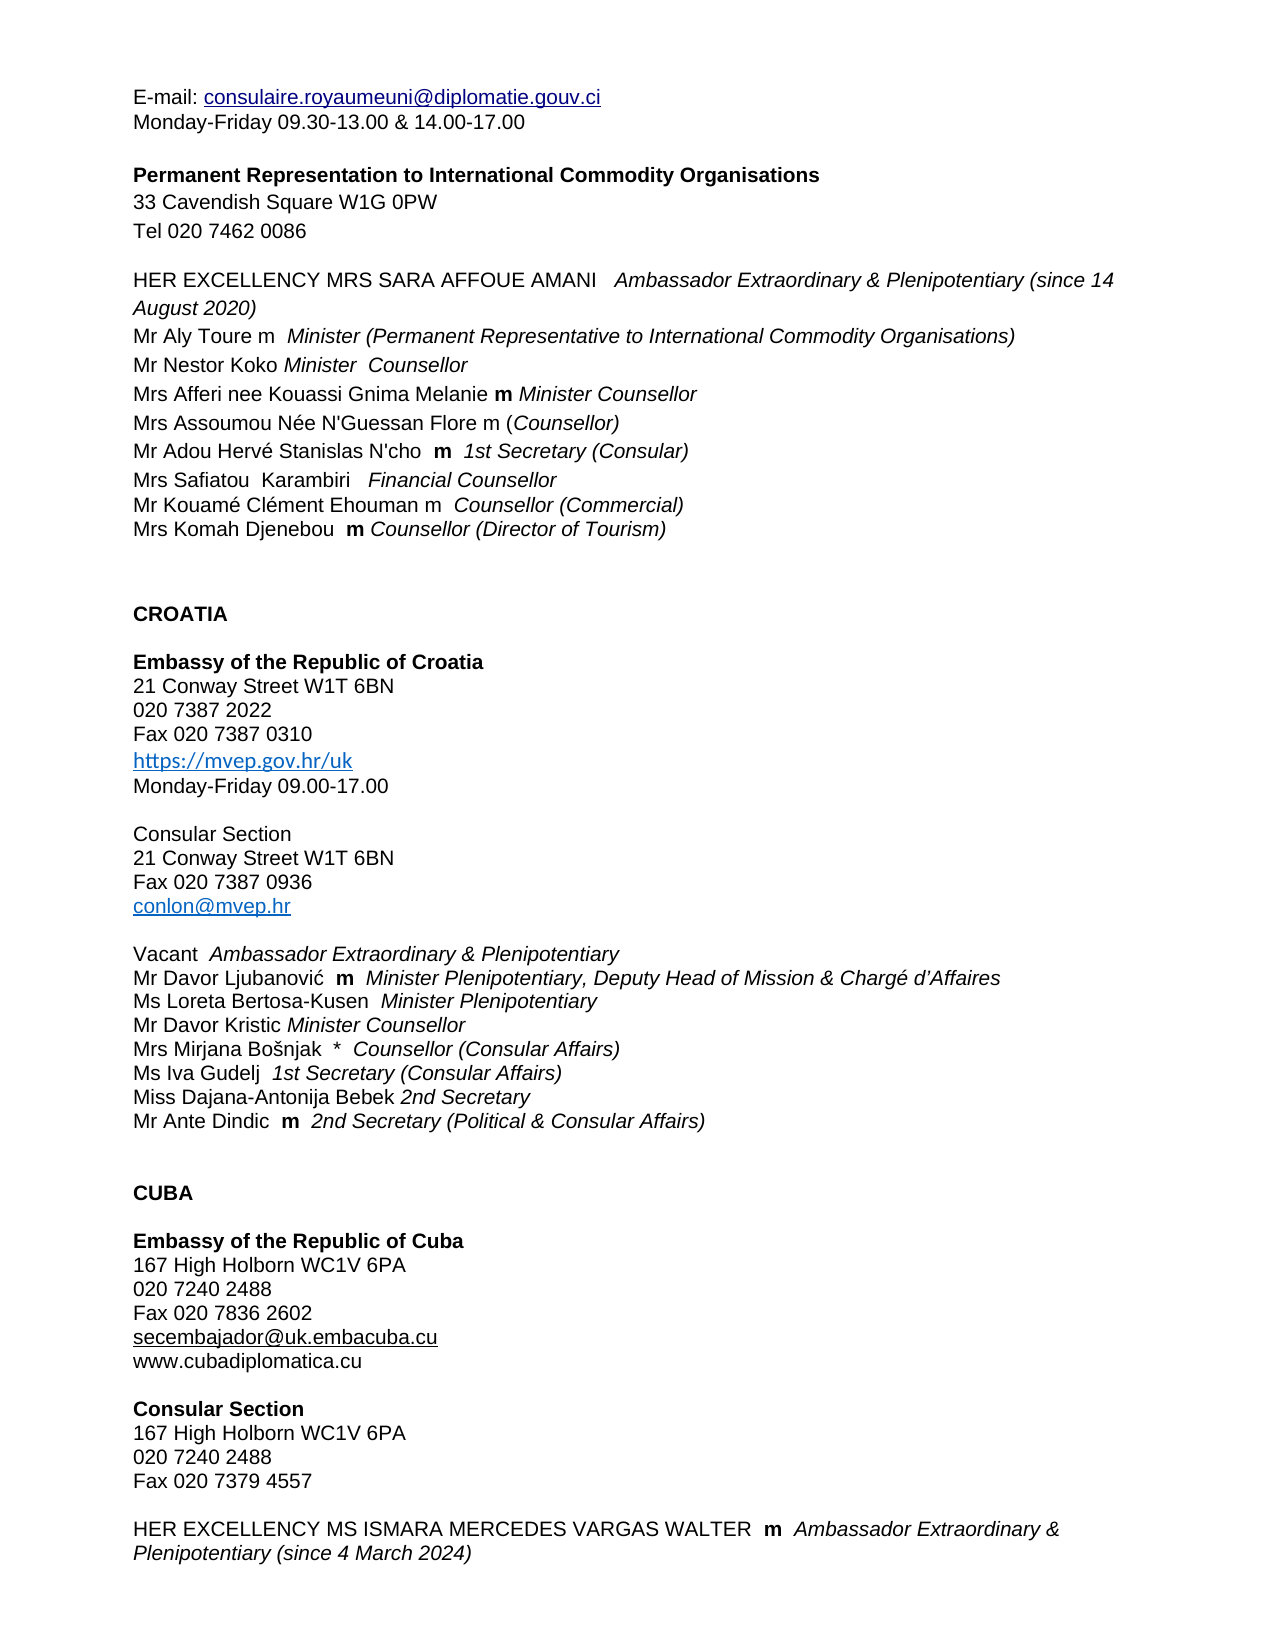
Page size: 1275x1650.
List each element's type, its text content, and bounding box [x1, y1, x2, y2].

text Mr Davor Ljubanović m Minister Plenipotentiary, Deputy Head of Mission & Chargé d’Affaires [133, 965, 1181, 989]
text Permanent Representation to International Commodity Organisations [133, 162, 1181, 186]
text 21 Conway Street W1T 6BN [133, 846, 1181, 869]
text Mr Kouamé Clément Ehouman m Counsellor (Commercial) [133, 493, 1181, 517]
text Mr Aly Toure m Minister (Permanent Representative to International Commodity Organisations) [133, 321, 1181, 349]
text HER EXCELLENCY MS ISMARA MERCEDES VARGAS WALTER m Ambassador Extraordinary & Plenipotentiary (since 4 March 2024) [133, 1516, 1181, 1564]
text Mr Nestor Koko Minister Counsellor [133, 349, 1181, 378]
text conlon@mvep.hr [133, 893, 1181, 917]
text E-mail: consulaire.royaumeuni@diplomatie.gouv.ci [133, 81, 1181, 110]
text Fax 020 7387 0310 [133, 722, 1181, 746]
text Mrs Assoumou Née N'Guessan Flore m (Counsellor) [133, 407, 1181, 436]
text Mrs Komah Djenebou m Counsellor (Director of Tourism) [133, 517, 1181, 541]
text Mrs Safiatou Karambiri Financial Counsellor [133, 464, 1181, 493]
subtitle Consular Section [133, 1397, 1181, 1421]
text 020 7387 2022 [133, 698, 1181, 722]
text secembajador@uk.embacuba.cu [133, 1325, 1181, 1349]
text www.cubadiplomatica.cu [133, 1349, 1181, 1373]
text Monday-Friday 09.30-13.00 & 14.00-17.00 [133, 110, 1181, 134]
text Tel 020 7462 0086 [133, 215, 1181, 244]
text 21 Conway Street W1T 6BN [133, 674, 1181, 698]
text HER EXCELLENCY MRS SARA AFFOUE AMANI Ambassador Extraordinary & Plenipotentiary (since 14 August 2020) [133, 268, 1181, 321]
text Fax 020 7836 2602 [133, 1301, 1181, 1325]
text CUBA [133, 1181, 1181, 1205]
text Mr Davor Kristic Minister Counsellor [133, 1013, 1181, 1037]
text 020 7240 2488 [133, 1277, 1181, 1301]
text Mr Ante Dindic m 2nd Secretary (Political & Consular Affairs) [133, 1109, 1181, 1133]
text Embassy of the Republic of Cuba [133, 1229, 1181, 1253]
text Vacant Ambassador Extraordinary & Plenipotentiary [133, 941, 1181, 965]
text 167 High Holborn WC1V 6PA [133, 1421, 1181, 1444]
text Mrs Mirjana Bošnjak * Counsellor (Consular Affairs) [133, 1037, 1181, 1061]
text 33 Cavendish Square W1G 0PW [133, 186, 1181, 215]
text Miss Dajana-Antonija Bebek 2nd Secretary [133, 1085, 1181, 1109]
text CROATIA [133, 602, 1181, 626]
text Ms Loreta Bertosa-Kusen Minister Plenipotentiary [133, 989, 1181, 1013]
text Ms Iva Gudelj 1st Secretary (Consular Affairs) [133, 1061, 1181, 1085]
text 167 High Holborn WC1V 6PA [133, 1253, 1181, 1277]
text Monday-Friday 09.00-17.00 [133, 774, 1181, 798]
text Fax 020 7387 0936 [133, 869, 1181, 893]
text Fax 020 7379 4557 [133, 1468, 1181, 1492]
text Mrs Afferi nee Kouassi Gnima Melanie m Minister Counsellor [133, 378, 1181, 407]
text Consular Section [133, 822, 1181, 846]
text Mr Adou Hervé Stanislas N'cho m 1st Secretary (Consular) [133, 436, 1181, 464]
text 020 7240 2488 [133, 1444, 1181, 1468]
text https://mvep.gov.hr/uk [133, 746, 1181, 774]
text Embassy of the Republic of Croatia [133, 650, 1181, 674]
